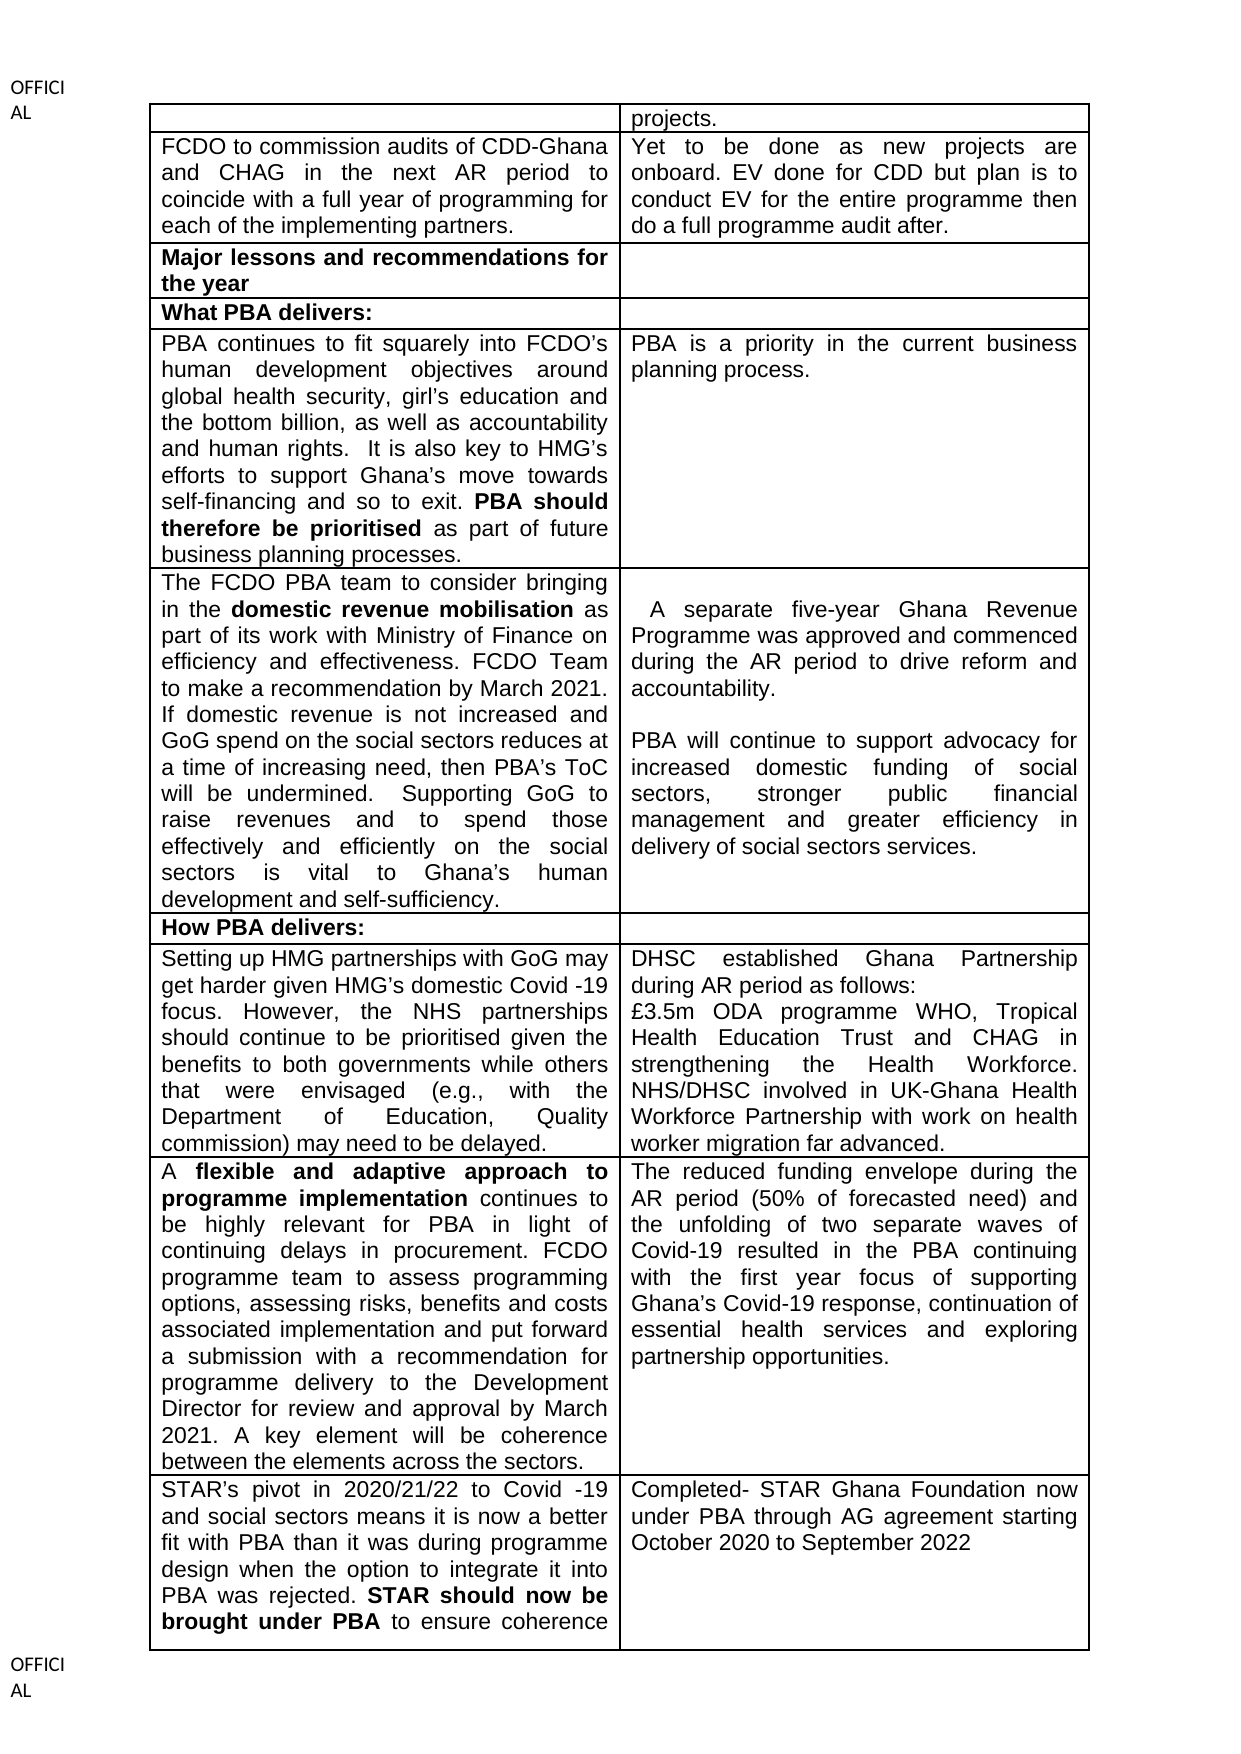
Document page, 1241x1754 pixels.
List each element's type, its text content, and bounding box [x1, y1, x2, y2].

table_cell How PBA delivers: [151, 914, 619, 943]
table_cell PBA continues to fit squarely into FCDO’s human development objectives around global health security, girl’s education and the bottom billion, as well as accountability and human rights. It is also key to HMG’s efforts to support Ghana’s move towards self-financing and so to exit. PBA should therefore be prioritised as part of future business planning processes. [151, 330, 619, 567]
table_cell [621, 914, 1088, 943]
table_cell STAR’s pivot in 2020/21/22 to Covid -19 and social sectors means it is now a better fit with PBA than it was during programme design when the option to integrate it into PBA was rejected. STAR should now be brought under PBA to ensure coherence [151, 1476, 619, 1649]
table_cell Setting up HMG partnerships with GoG may get harder given HMG’s domestic Covid -19 focus. However, the NHS partnerships should continue to be prioritised given the benefits to both governments while others that were envisaged (e.g., with the Department of Education, Quality commission) may need to be delayed. [151, 945, 619, 1156]
table_cell Yet to be done as new projects are onboard. EV done for CDD but plan is to conduct EV for the entire programme then do a full programme audit after. [621, 133, 1088, 242]
table_cell DHSC established Ghana Partnership during AR period as follows: £3.5m ODA programme WHO, Tropical Health Education Trust and CHAG in strengthening the Health Workforce. NHS/DHSC involved in UK-Ghana Health Workforce Partnership with work on health worker migration far advanced. [621, 945, 1088, 1156]
table_cell The reduced funding envelope during the AR period (50% of forecasted need) and the unfolding of two separate waves of Covid-19 resulted in the PBA continuing with the first year focus of supporting Ghana’s Covid-19 response, continuation of essential health services and exploring partnership opportunities. [621, 1158, 1088, 1474]
table_cell PBA is a priority in the current business planning process. [621, 330, 1088, 567]
table_cell [621, 244, 1088, 297]
table_cell [621, 299, 1088, 328]
table_cell A separate five-year Ghana Revenue Programme was approved and commenced during the AR period to drive reform and accountability. PBA will continue to support advocacy for increased domestic funding of social sectors, stronger public financial management and greater efficiency in delivery of social sectors services. [621, 569, 1088, 912]
table_cell What PBA delivers: [151, 299, 619, 328]
table_cell Major lessons and recommendations for the year [151, 244, 619, 297]
table_cell Completed- STAR Ghana Foundation now under PBA through AG agreement starting October 2020 to September 2022 [621, 1476, 1088, 1649]
table_cell [151, 105, 619, 131]
table_cell A flexible and adaptive approach to programme implementation continues to be highly relevant for PBA in light of continuing delays in procurement. FCDO programme team to assess programming options, assessing risks, benefits and costs associated implementation and put forward a submission with a recommendation for programme delivery to the Development Director for review and approval by March 2021. A key element will be coherence between the elements across the sectors. [151, 1158, 619, 1474]
table_cell The FCDO PBA team to consider bringing in the domestic revenue mobilisation as part of its work with Ministry of Finance on efficiency and effectiveness. FCDO Team to make a recommendation by March 2021. If domestic revenue is not increased and GoG spend on the social sectors reduces at a time of increasing need, then PBA’s ToC will be undermined. Supporting GoG to raise revenues and to spend those effectively and efficiently on the social sectors is vital to Ghana’s human development and self-sufficiency. [151, 569, 619, 912]
table_cell projects. [621, 105, 1088, 131]
table_cell FCDO to commission audits of CDD-Ghana and CHAG in the next AR period to coincide with a full year of programming for each of the implementing partners. [151, 133, 619, 242]
